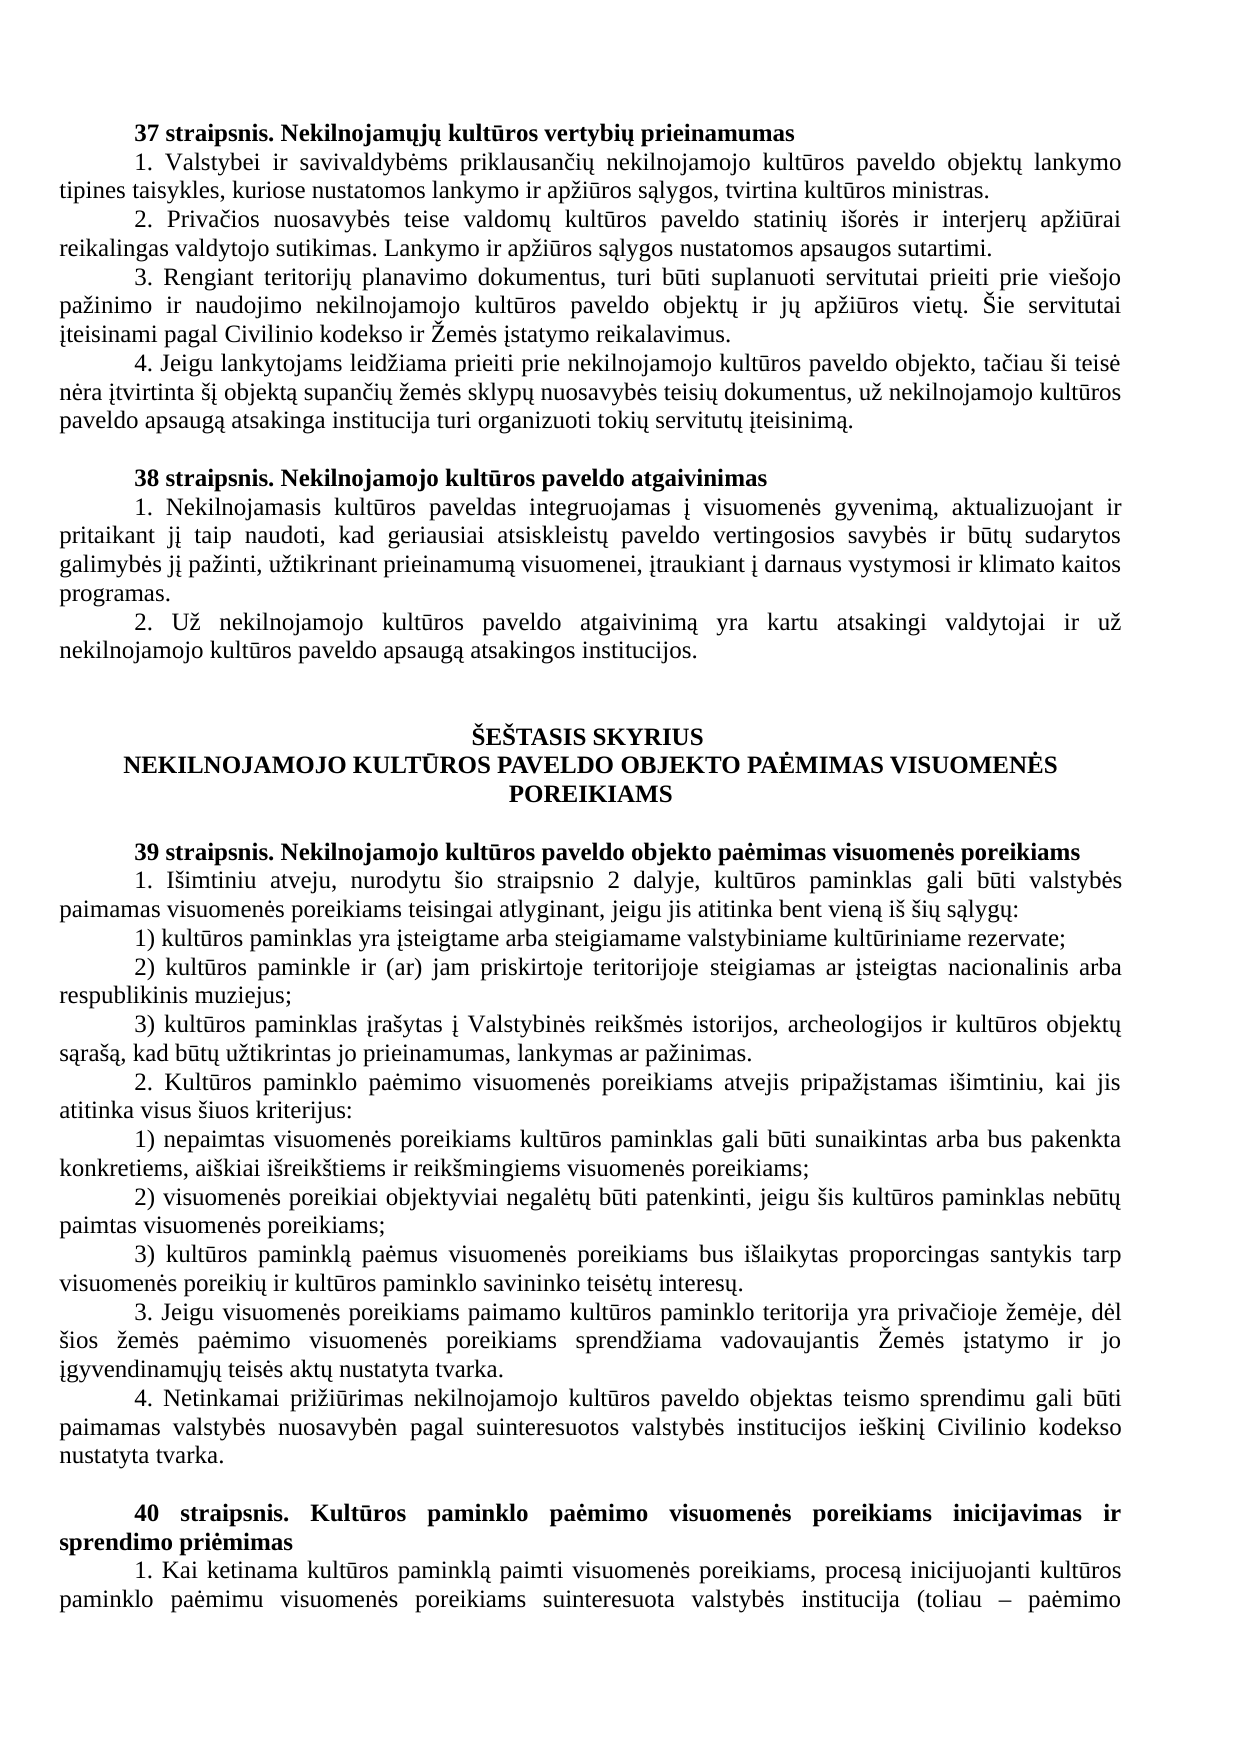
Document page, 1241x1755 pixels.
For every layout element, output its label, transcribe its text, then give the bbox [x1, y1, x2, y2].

text 2) kultūros paminkle ir (ar) jam priskirtoje teritorijoje steigiamas ar įsteigtas nacionalinis arba respublikinis muziejus; [59, 952, 1122, 1009]
text 1) nepaimtas visuomenės poreikiams kultūros paminklas gali būti sunaikintas arba bus pakenkta konkretiems, aiškiai išreikštiems ir reikšmingiems visuomenės poreikiams; [59, 1124, 1122, 1182]
text 1. Išimtiniu atveju, nurodytu šio straipsnio 2 dalyje, kultūros paminklas gali būti valstybės paimamas visuomenės poreikiams teisingai atlyginant, jeigu jis atitinka bent vieną iš šių sąlygų: [59, 866, 1122, 923]
subtitle 39 straipsnis. Nekilnojamojo kultūros paveldo objekto paėmimas visuomenės poreikiams [59, 837, 1122, 866]
subtitle 38 straipsnis. Nekilnojamojo kultūros paveldo atgaivinimas [59, 463, 1122, 492]
text 2. Už nekilnojamojo kultūros paveldo atgaivinimą yra kartu atsakingi valdytojai ir už nekilnojamojo kultūros paveldo apsaugą atsakingos institucijos. [59, 607, 1122, 664]
text 2. Kultūros paminklo paėmimo visuomenės poreikiams atvejis pripažįstamas išimtiniu, kai jis atitinka visus šiuos kriterijus: [59, 1067, 1122, 1124]
text 1. Valstybei ir savivaldybėms priklausančių nekilnojamojo kultūros paveldo objektų lankymo tipines taisykles, kuriose nustatomos lankymo ir apžiūros sąlygos, tvirtina kultūros ministras. [59, 147, 1122, 204]
text 2) visuomenės poreikiai objektyviai negalėtų būti patenkinti, jeigu šis kultūros paminklas nebūtų paimtas visuomenės poreikiams; [59, 1182, 1122, 1239]
subtitle 37 straipsnis. Nekilnojamųjų kultūros vertybių prieinamumas [59, 118, 1122, 147]
text 4. Jeigu lankytojams leidžiama prieiti prie nekilnojamojo kultūros paveldo objekto, tačiau ši teisė nėra įtvirtinta šį objektą supančių žemės sklypų nuosavybės teisių dokumentus, už nekilnojamojo kultūros paveldo apsaugą atsakinga institucija turi organizuoti tokių servitutų įteisinimą. [59, 348, 1122, 434]
text 4. Netinkamai prižiūrimas nekilnojamojo kultūros paveldo objektas teismo sprendimu gali būti paimamas valstybės nuosavybėn pagal suinteresuotos valstybės institucijos ieškinį Civilinio kodekso nustatyta tvarka. [59, 1383, 1122, 1469]
text 1) kultūros paminklas yra įsteigtame arba steigiamame valstybiniame kultūriniame rezervate; [59, 923, 1122, 952]
text 1. Kai ketinama kultūros paminklą paimti visuomenės poreikiams, procesą inicijuojanti kultūros paminklo paėmimu visuomenės poreikiams suinteresuota valstybės institucija (toliau – paėmimo [59, 1556, 1122, 1613]
text 3) kultūros paminklas įrašytas į Valstybinės reikšmės istorijos, archeologijos ir kultūros objektų sąrašą, kad būtų užtikrintas jo prieinamumas, lankymas ar pažinimas. [59, 1009, 1122, 1067]
text NEKILNOJAMOJO KULTŪROS PAVELDO OBJEKTO PAĖMIMAS VISUOMENĖS POREIKIAMS [59, 751, 1122, 808]
text 2. Privačios nuosavybės teise valdomų kultūros paveldo statinių išorės ir interjerų apžiūrai reikalingas valdytojo sutikimas. Lankymo ir apžiūros sąlygos nustatomos apsaugos sutartimi. [59, 204, 1122, 262]
subtitle 40 straipsnis. Kultūros paminklo paėmimo visuomenės poreikiams inicijavimas ir sprendimo priėmimas [59, 1498, 1122, 1556]
text 3. Jeigu visuomenės poreikiams paimamo kultūros paminklo teritorija yra privačioje žemėje, dėl šios žemės paėmimo visuomenės poreikiams sprendžiama vadovaujantis Žemės įstatymo ir jo įgyvendinamųjų teisės aktų nustatyta tvarka. [59, 1297, 1122, 1383]
text 3) kultūros paminklą paėmus visuomenės poreikiams bus išlaikytas proporcingas santykis tarp visuomenės poreikių ir kultūros paminklo savininko teisėtų interesų. [59, 1239, 1122, 1297]
text ŠEŠTASIS SKYRIUS [59, 722, 1122, 751]
text 1. Nekilnojamasis kultūros paveldas integruojamas į visuomenės gyvenimą, aktualizuojant ir pritaikant jį taip naudoti, kad geriausiai atsiskleistų paveldo vertingosios savybės ir būtų sudarytos galimybės jį pažinti, užtikrinant prieinamumą visuomenei, įtraukiant į darnaus vystymosi ir klimato kaitos programas. [59, 492, 1122, 607]
text 3. Rengiant teritorijų planavimo dokumentus, turi būti suplanuoti servitutai prieiti prie viešojo pažinimo ir naudojimo nekilnojamojo kultūros paveldo objektų ir jų apžiūros vietų. Šie servitutai įteisinami pagal Civilinio kodekso ir Žemės įstatymo reikalavimus. [59, 262, 1122, 348]
